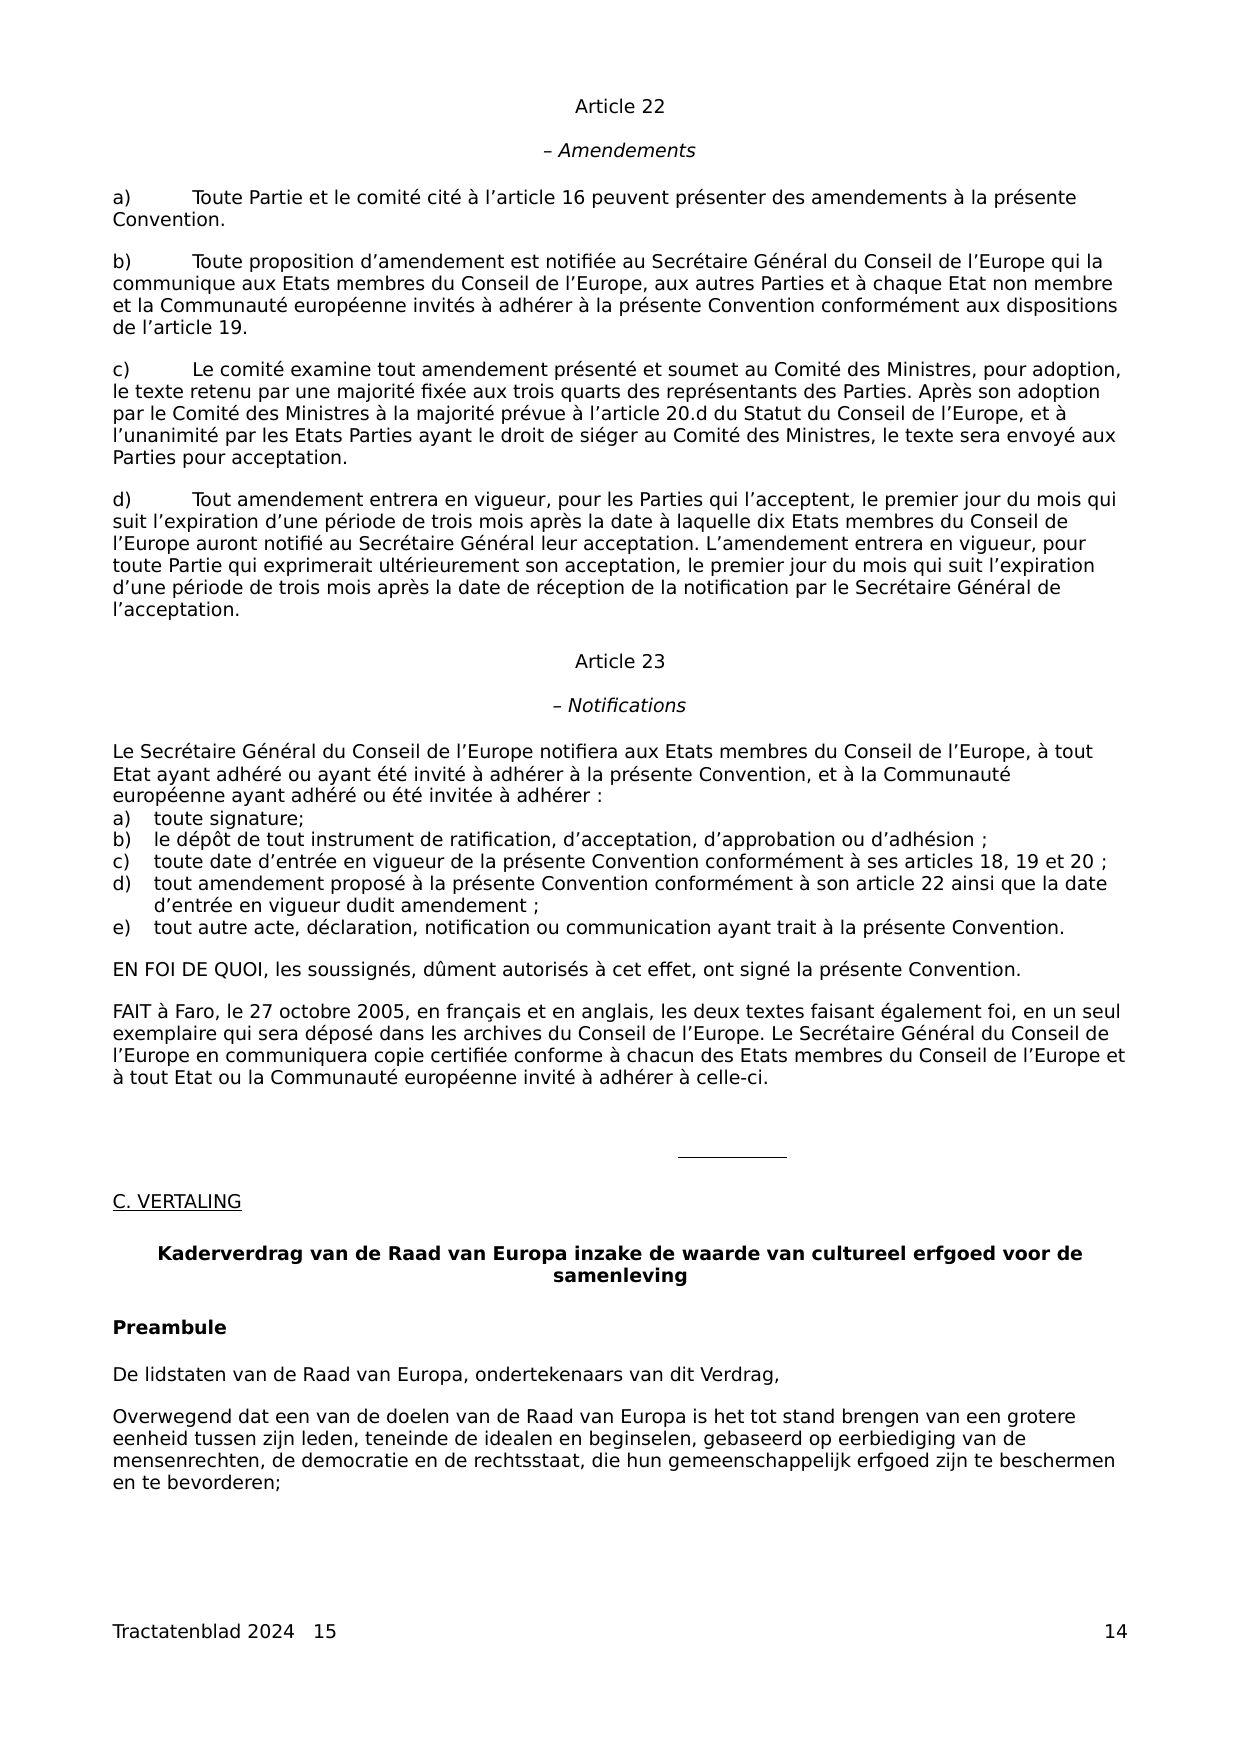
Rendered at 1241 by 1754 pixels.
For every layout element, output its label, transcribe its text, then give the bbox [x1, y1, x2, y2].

text c) Le comité examine tout amendement présenté et soumet au Comité des Ministres, pour adoption, le texte retenu par une majorité fixée aux trois quarts des représentants des Parties. Après son adoption par le Comité des Ministres à la majorité prévue à l’article 20.d du Statut du Conseil de l’Europe, et à l’unanimité par les Etats Parties ayant le droit de siéger au Comité des Ministres, le texte sera envoyé aux Parties pour acceptation. [112, 359, 1128, 469]
text d) tout amendement proposé à la présente Convention conformément à son article 22 ainsi que la date d’entrée en vigueur dudit amendement ; [112, 873, 1128, 917]
text b) le dépôt de tout instrument de ratification, d’acceptation, d’approbation ou d’adhésion ; [112, 829, 1128, 851]
text d) Tout amendement entrera en vigueur, pour les Parties qui l’acceptent, le premier jour du mois qui suit l’expiration d’une période de trois mois après la date à laquelle dix Etats membres du Conseil de l’Europe auront notifié au Secrétaire Général leur acceptation. L’amendement entrera en vigueur, pour toute Partie qui exprimerait ultérieurement son acceptation, le premier jour du mois qui suit l’expiration d’une période de trois mois après la date de réception de la notification par le Secrétaire Général de l’acceptation. [112, 489, 1128, 621]
subtitle Article 23 – Notifications [112, 651, 1128, 716]
text Le Secrétaire Général du Conseil de l’Europe notifiera aux Etats membres du Conseil de l’Europe, à tout Etat ayant adhéré ou ayant été invité à adhérer à la présente Convention, et à la Communauté européenne ayant adhéré ou été invitée à adhérer : [112, 741, 1128, 807]
subtitle C. VERTALING [112, 1191, 1128, 1213]
text FAIT à Faro, le 27 octobre 2005, en français et en anglais, les deux textes faisant également foi, en un seul exemplaire qui sera déposé dans les archives du Conseil de l’Europe. Le Secrétaire Général du Conseil de l’Europe en communiquera copie certifiée conforme à chacun des Etats membres du Conseil de l’Europe et à tout Etat ou la Communauté européenne invité à adhérer à celle-ci. [112, 1001, 1128, 1089]
text e) tout autre acte, déclaration, notification ou communication ayant trait à la présente Convention. [112, 917, 1128, 939]
subtitle Kaderverdrag van de Raad van Europa inzake de waarde van cultureel erfgoed voor de samenleving [112, 1243, 1128, 1287]
text De lidstaten van de Raad van Europa, ondertekenaars van dit Verdrag, [112, 1364, 1128, 1386]
subtitle Article 22 – Amendements [112, 96, 1128, 162]
text b) Toute proposition d’amendement est notifiée au Secrétaire Général du Conseil de l’Europe qui la communique aux Etats membres du Conseil de l’Europe, aux autres Parties et à chaque Etat non membre et la Communauté européenne invités à adhérer à la présente Convention conformément aux dispositions de l’article 19. [112, 251, 1128, 339]
text a) toute signature; [112, 807, 1128, 829]
text c) toute date d’entrée en vigueur de la présente Convention conformément à ses articles 18, 19 et 20 ; [112, 851, 1128, 873]
text Overwegend dat een van de doelen van de Raad van Europa is het tot stand brengen van een grotere eenheid tussen zijn leden, teneinde de idealen en beginselen, gebaseerd op eerbiediging van de mensenrechten, de democratie en de rechtsstaat, die hun gemeenschappelijk erfgoed zijn te beschermen en te bevorderen; [112, 1406, 1128, 1494]
text EN FOI DE QUOI, les soussignés, dûment autorisés à cet effet, ont signé la présente Convention. [112, 959, 1128, 981]
subtitle Preambule [112, 1317, 1128, 1339]
text a) Toute Partie et le comité cité à l’article 16 peuvent présenter des amendements à la présente Convention. [112, 187, 1128, 231]
